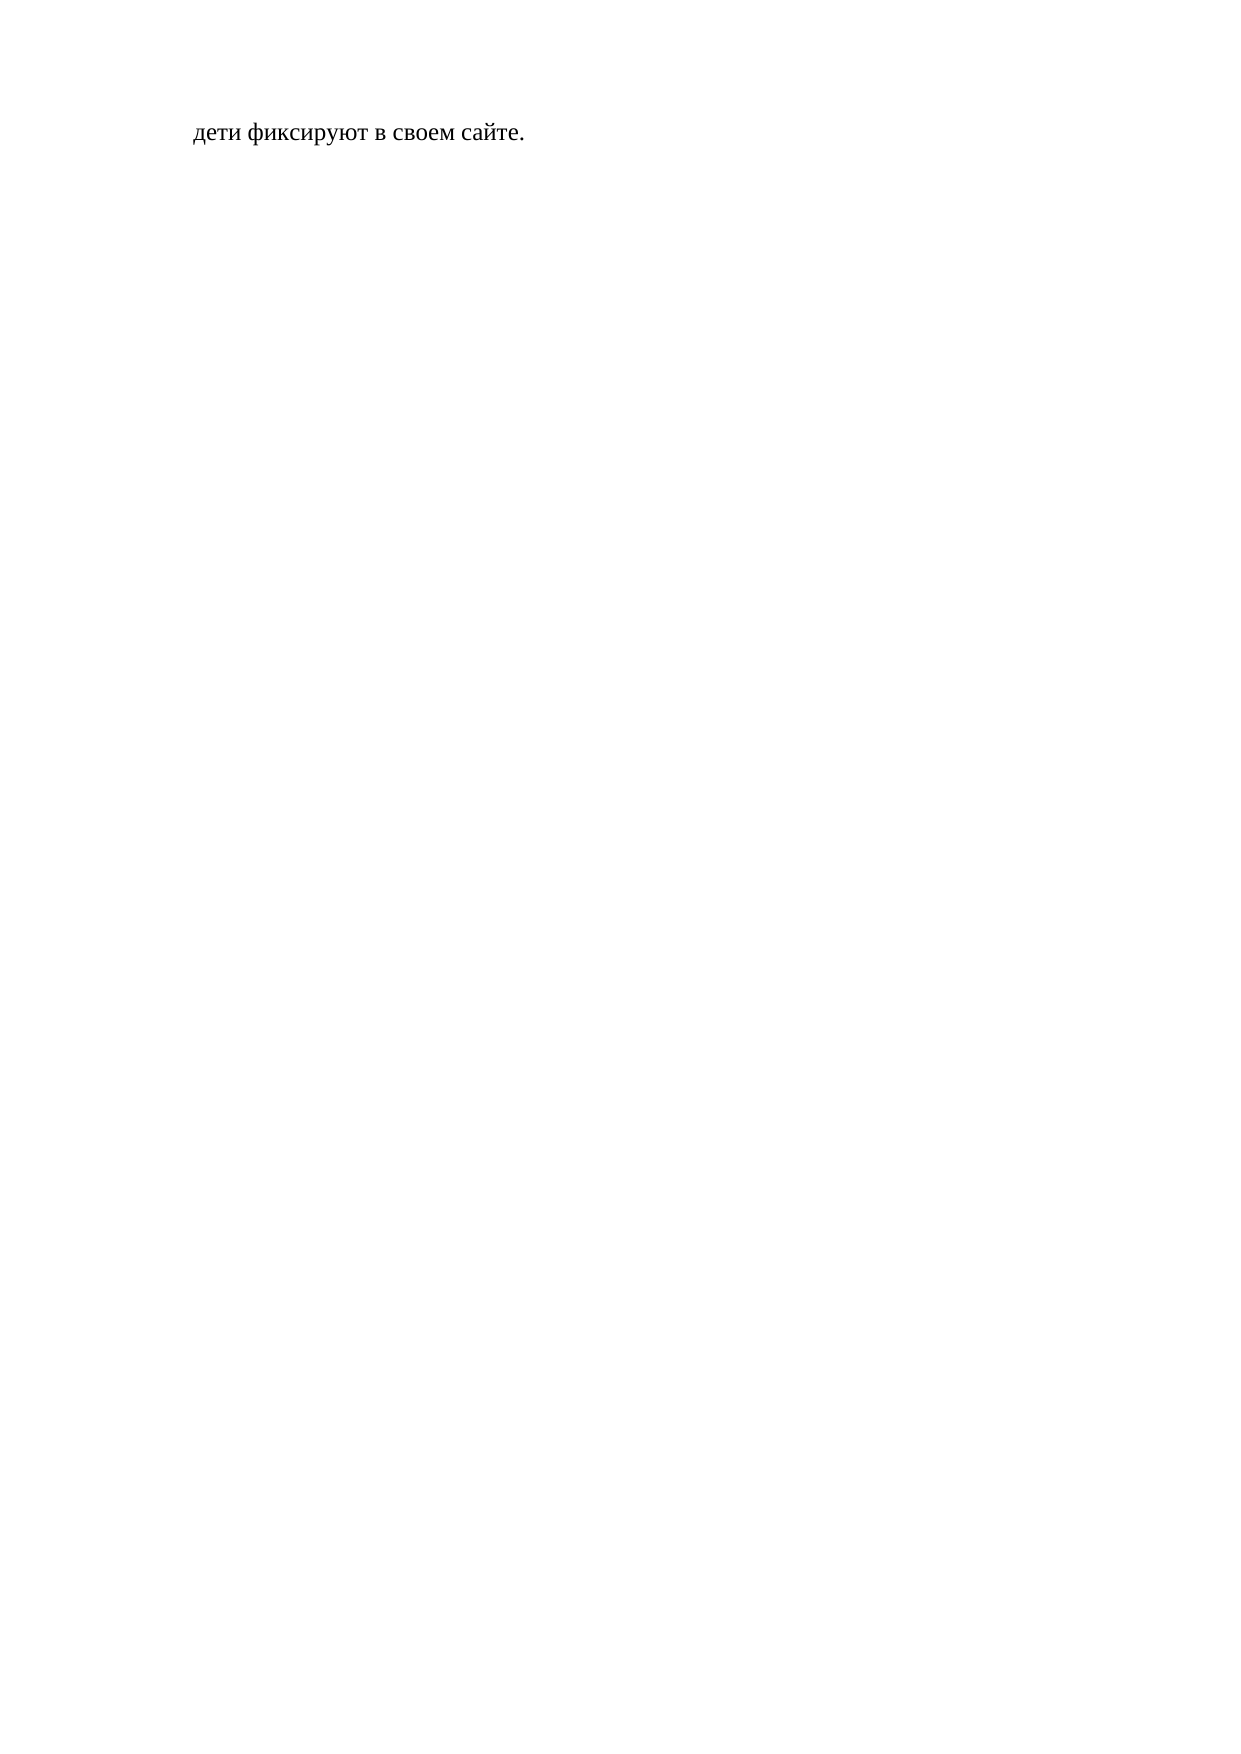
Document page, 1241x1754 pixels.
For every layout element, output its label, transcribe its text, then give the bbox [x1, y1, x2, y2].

list дети фиксируют в своем сайте. [156, 118, 1122, 146]
